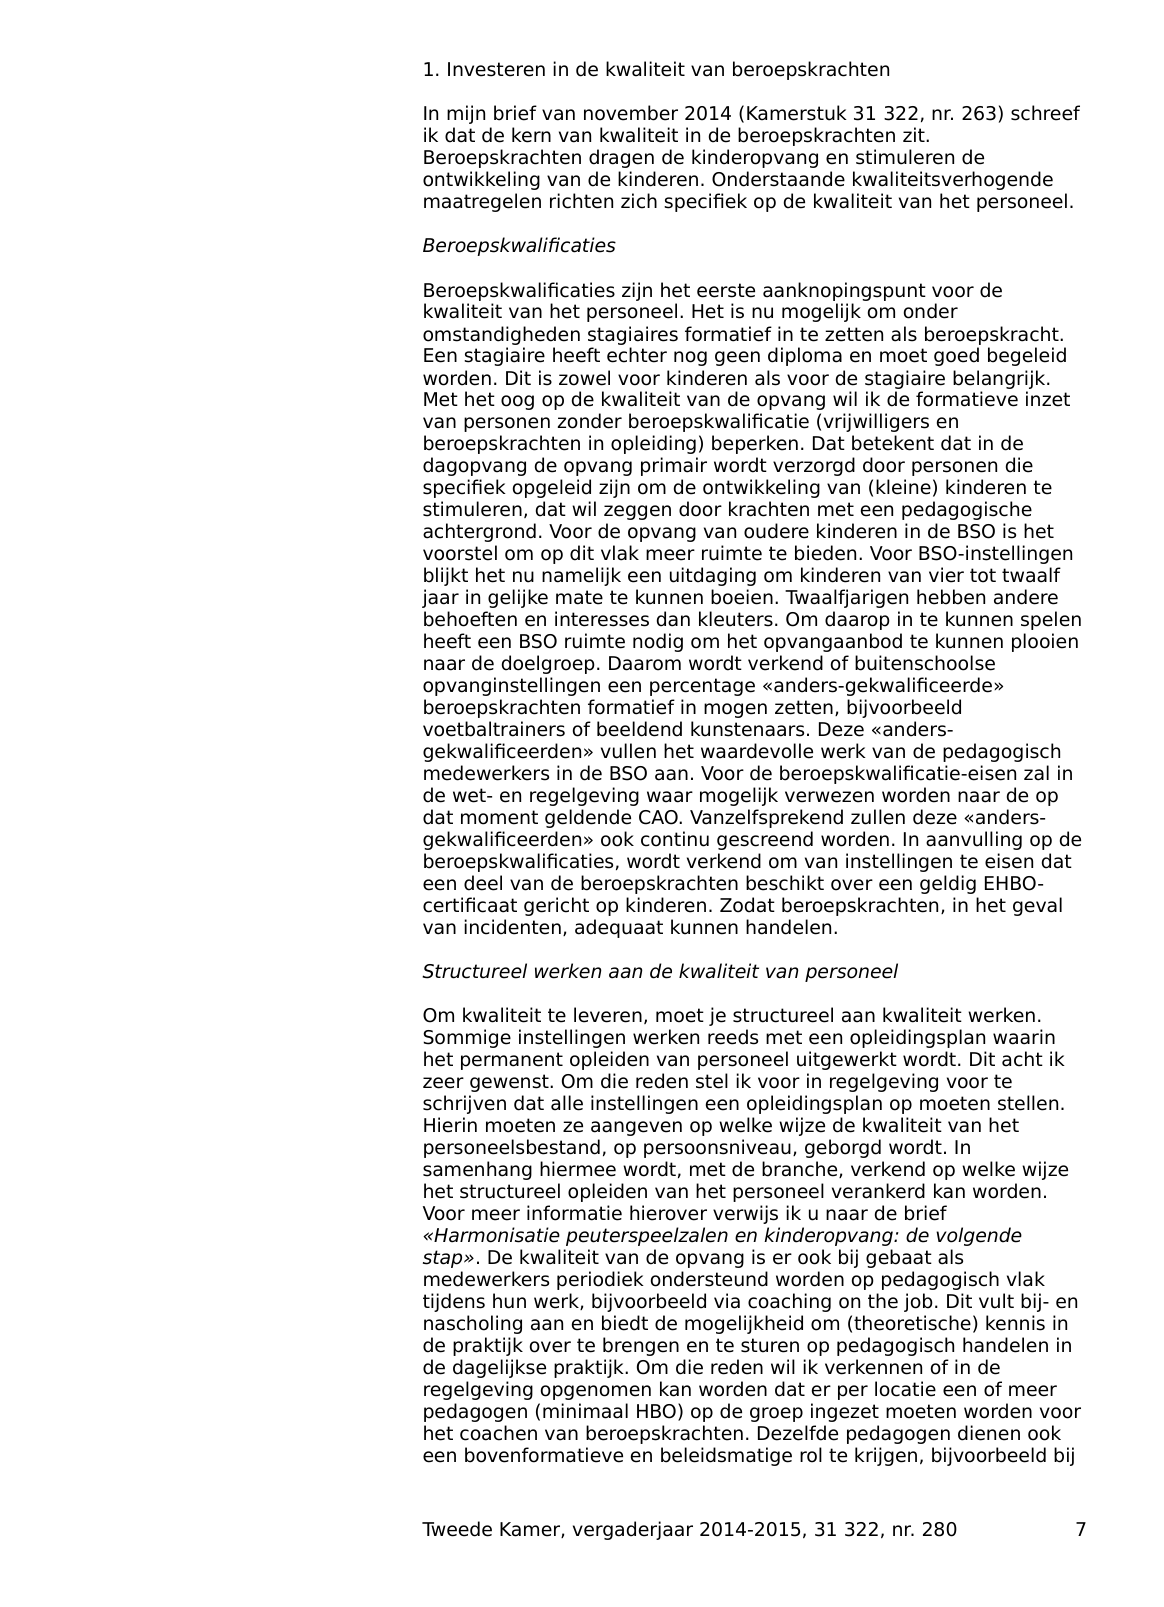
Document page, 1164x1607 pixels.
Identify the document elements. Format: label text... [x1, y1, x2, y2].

subtitle 1. Investeren in de kwaliteit van beroepskrachten [422, 59, 1087, 81]
text Om kwaliteit te leveren, moet je structureel aan kwaliteit werken. Sommige instellingen werken reeds met een opleidingsplan waarin het permanent opleiden van personeel uitgewerkt wordt. Dit acht ik zeer gewenst. Om die reden stel ik voor in regelgeving voor te schrijven dat alle instellingen een opleidingsplan op moeten stellen. Hierin moeten ze aangeven op welke wijze de kwaliteit van het personeelsbestand, op persoonsniveau, geborgd wordt. In samenhang hiermee wordt, met de branche, verkend op welke wijze het structureel opleiden van het personeel verankerd kan worden. Voor meer informatie hierover verwijs ik u naar de brief «Harmonisatie peuterspeelzalen en kinderopvang: de volgende stap». De kwaliteit van de opvang is er ook bij gebaat als medewerkers periodiek ondersteund worden op pedagogisch vlak tijdens hun werk, bijvoorbeeld via coaching on the job. Dit vult bij- en nascholing aan en biedt de mogelijkheid om (theoretische) kennis in de praktijk over te brengen en te sturen op pedagogisch handelen in de dagelijkse praktijk. Om die reden wil ik verkennen of in de regelgeving opgenomen kan worden dat er per locatie een of meer pedagogen (minimaal HBO) op de groep ingezet moeten worden voor het coachen van beroepskrachten. Dezelfde pedagogen dienen ook een bovenformatieve en beleidsmatige rol te krijgen, bijvoorbeeld bij [422, 1005, 1087, 1467]
text In mijn brief van november 2014 (Kamerstuk 31 322, nr. 263) schreef ik dat de kern van kwaliteit in de beroepskrachten zit. Beroepskrachten dragen de kinderopvang en stimuleren de ontwikkeling van de kinderen. Onderstaande kwaliteitsverhogende maatregelen richten zich specifiek op de kwaliteit van het personeel. [422, 103, 1087, 213]
subtitle Structureel werken aan de kwaliteit van personeel [422, 961, 1087, 983]
text Beroepskwalificaties zijn het eerste aanknopingspunt voor de kwaliteit van het personeel. Het is nu mogelijk om onder omstandigheden stagiaires formatief in te zetten als beroepskracht. Een stagiaire heeft echter nog geen diploma en moet goed begeleid worden. Dit is zowel voor kinderen als voor de stagiaire belangrijk. Met het oog op de kwaliteit van de opvang wil ik de formatieve inzet van personen zonder beroepskwalificatie (vrijwilligers en beroepskrachten in opleiding) beperken. Dat betekent dat in de dagopvang de opvang primair wordt verzorgd door personen die specifiek opgeleid zijn om de ontwikkeling van (kleine) kinderen te stimuleren, dat wil zeggen door krachten met een pedagogische achtergrond. Voor de opvang van oudere kinderen in de BSO is het voorstel om op dit vlak meer ruimte te bieden. Voor BSO-instellingen blijkt het nu namelijk een uitdaging om kinderen van vier tot twaalf jaar in gelijke mate te kunnen boeien. Twaalfjarigen hebben andere behoeften en interesses dan kleuters. Om daarop in te kunnen spelen heeft een BSO ruimte nodig om het opvangaanbod te kunnen plooien naar de doelgroep. Daarom wordt verkend of buitenschoolse opvanginstellingen een percentage «anders-gekwalificeerde» beroepskrachten formatief in mogen zetten, bijvoorbeeld voetbaltrainers of beeldend kunstenaars. Deze «anders-gekwalificeerden» vullen het waardevolle werk van de pedagogisch medewerkers in de BSO aan. Voor de beroepskwalificatie-eisen zal in de wet- en regelgeving waar mogelijk verwezen worden naar de op dat moment geldende CAO. Vanzelfsprekend zullen deze «anders-gekwalificeerden» ook continu gescreend worden. In aanvulling op de beroepskwalificaties, wordt verkend om van instellingen te eisen dat een deel van de beroepskrachten beschikt over een geldig EHBO-certificaat gericht op kinderen. Zodat beroepskrachten, in het geval van incidenten, adequaat kunnen handelen. [422, 279, 1087, 939]
subtitle Beroepskwalificaties [422, 235, 1087, 257]
